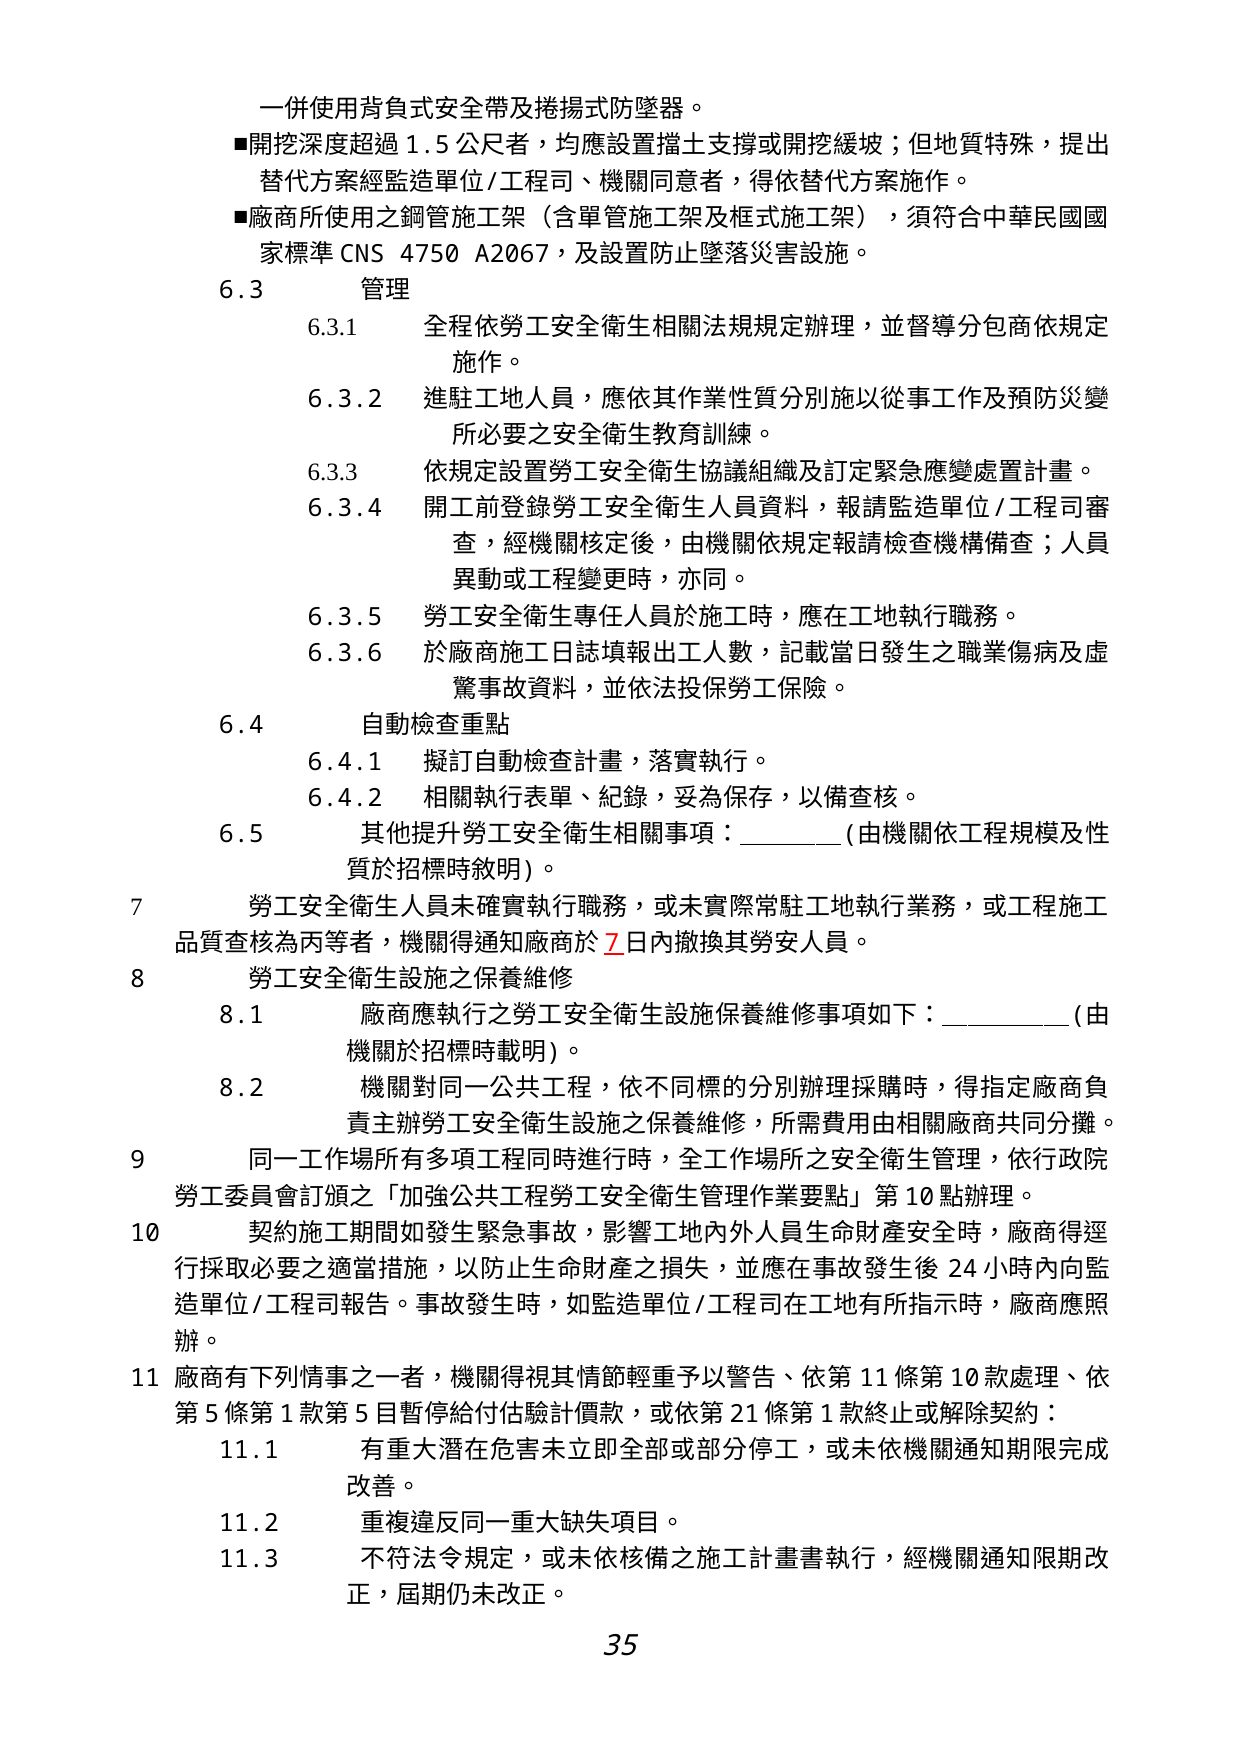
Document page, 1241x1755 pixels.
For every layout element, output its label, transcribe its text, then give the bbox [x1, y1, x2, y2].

list 擬訂自動檢查計畫，落實執行。 [307, 741, 1110, 777]
list 契約施工期間如發生緊急事故，影響工地內外人員生命財產安全時，廠商得逕行採取必要之適當措施，以防止生命財產之損失，並應在事故發生後24小時內向監造單位/工程司報告。事故發生時，如監造單位/工程司在工地有所指示時，廠商應照辦。 [130, 1212, 1110, 1357]
list 其他提升勞工安全衛生相關事項：＿＿＿＿(由機關依工程規模及性質於招標時敘明)。 [218, 814, 1110, 886]
list 全程依勞工安全衛生相關法規規定辦理，並督導分包商依規定施作。 [307, 306, 1110, 379]
list 勞工安全衛生專任人員於施工時，應在工地執行職務。 [307, 596, 1110, 632]
list 依規定設置勞工安全衛生協議組織及訂定緊急應變處置計畫。 [307, 451, 1110, 487]
list 開工前登錄勞工安全衛生人員資料，報請監造單位/工程司審查，經機關核定後，由機關依規定報請檢查機構備查；人員異動或工程變更時，亦同。 [307, 487, 1110, 596]
list 勞工安全衛生設施之保養維修 [130, 959, 1110, 995]
list 自動檢查重點 [218, 705, 1110, 741]
list 有重大潛在危害未立即全部或部分停工，或未依機關通知期限完成改善。 [218, 1430, 1110, 1502]
list 同一工作場所有多項工程同時進行時，全工作場所之安全衛生管理，依行政院勞工委員會訂頒之「加強公共工程勞工安全衛生管理作業要點」第10點辦理。 [130, 1140, 1110, 1212]
list 勞工安全衛生人員未確實執行職務，或未實際常駐工地執行業務，或工程施工品質查核為丙等者，機關得通知廠商於7日內撤換其勞安人員。 [130, 886, 1110, 959]
text ■開挖深度超過1.5公尺者，均應設置擋土支撐或開挖緩坡；但地質特殊，提出替代方案經監造單位/工程司、機關同意者，得依替代方案施作。 [233, 125, 1110, 197]
list 廠商應執行之勞工安全衛生設施保養維修事項如下：＿＿＿＿＿(由機關於招標時載明)。 [218, 995, 1110, 1067]
list 不符法令規定，或未依核備之施工計畫書執行，經機關通知限期改正，屆期仍未改正。 [218, 1539, 1110, 1611]
list 相關執行表單、紀錄，妥為保存，以備查核。 [307, 777, 1110, 814]
list 管理 [218, 270, 1110, 306]
list 進駐工地人員，應依其作業性質分別施以從事工作及預防災變所必要之安全衛生教育訓練。 [307, 379, 1110, 451]
text ■廠商所使用之鋼管施工架（含單管施工架及框式施工架），須符合中華民國國家標準CNS 4750 A2067，及設置防止墜落災害設施。 [233, 197, 1110, 270]
list 重複違反同一重大缺失項目。 [218, 1502, 1110, 1539]
list 機關對同一公共工程，依不同標的分別辦理採購時，得指定廠商負責主辦勞工安全衛生設施之保養維修，所需費用由相關廠商共同分攤。 [218, 1067, 1110, 1140]
list 廠商有下列情事之一者，機關得視其情節輕重予以警告、依第11條第10款處理、依第5條第1款第5目暫停給付估驗計價款，或依第21條第1款終止或解除契約： [130, 1357, 1110, 1430]
text 一併使用背負式安全帶及捲揚式防墜器。 [233, 89, 1110, 125]
list 於廠商施工日誌填報出工人數，記載當日發生之職業傷病及虛驚事故資料，並依法投保勞工保險。 [307, 632, 1110, 705]
